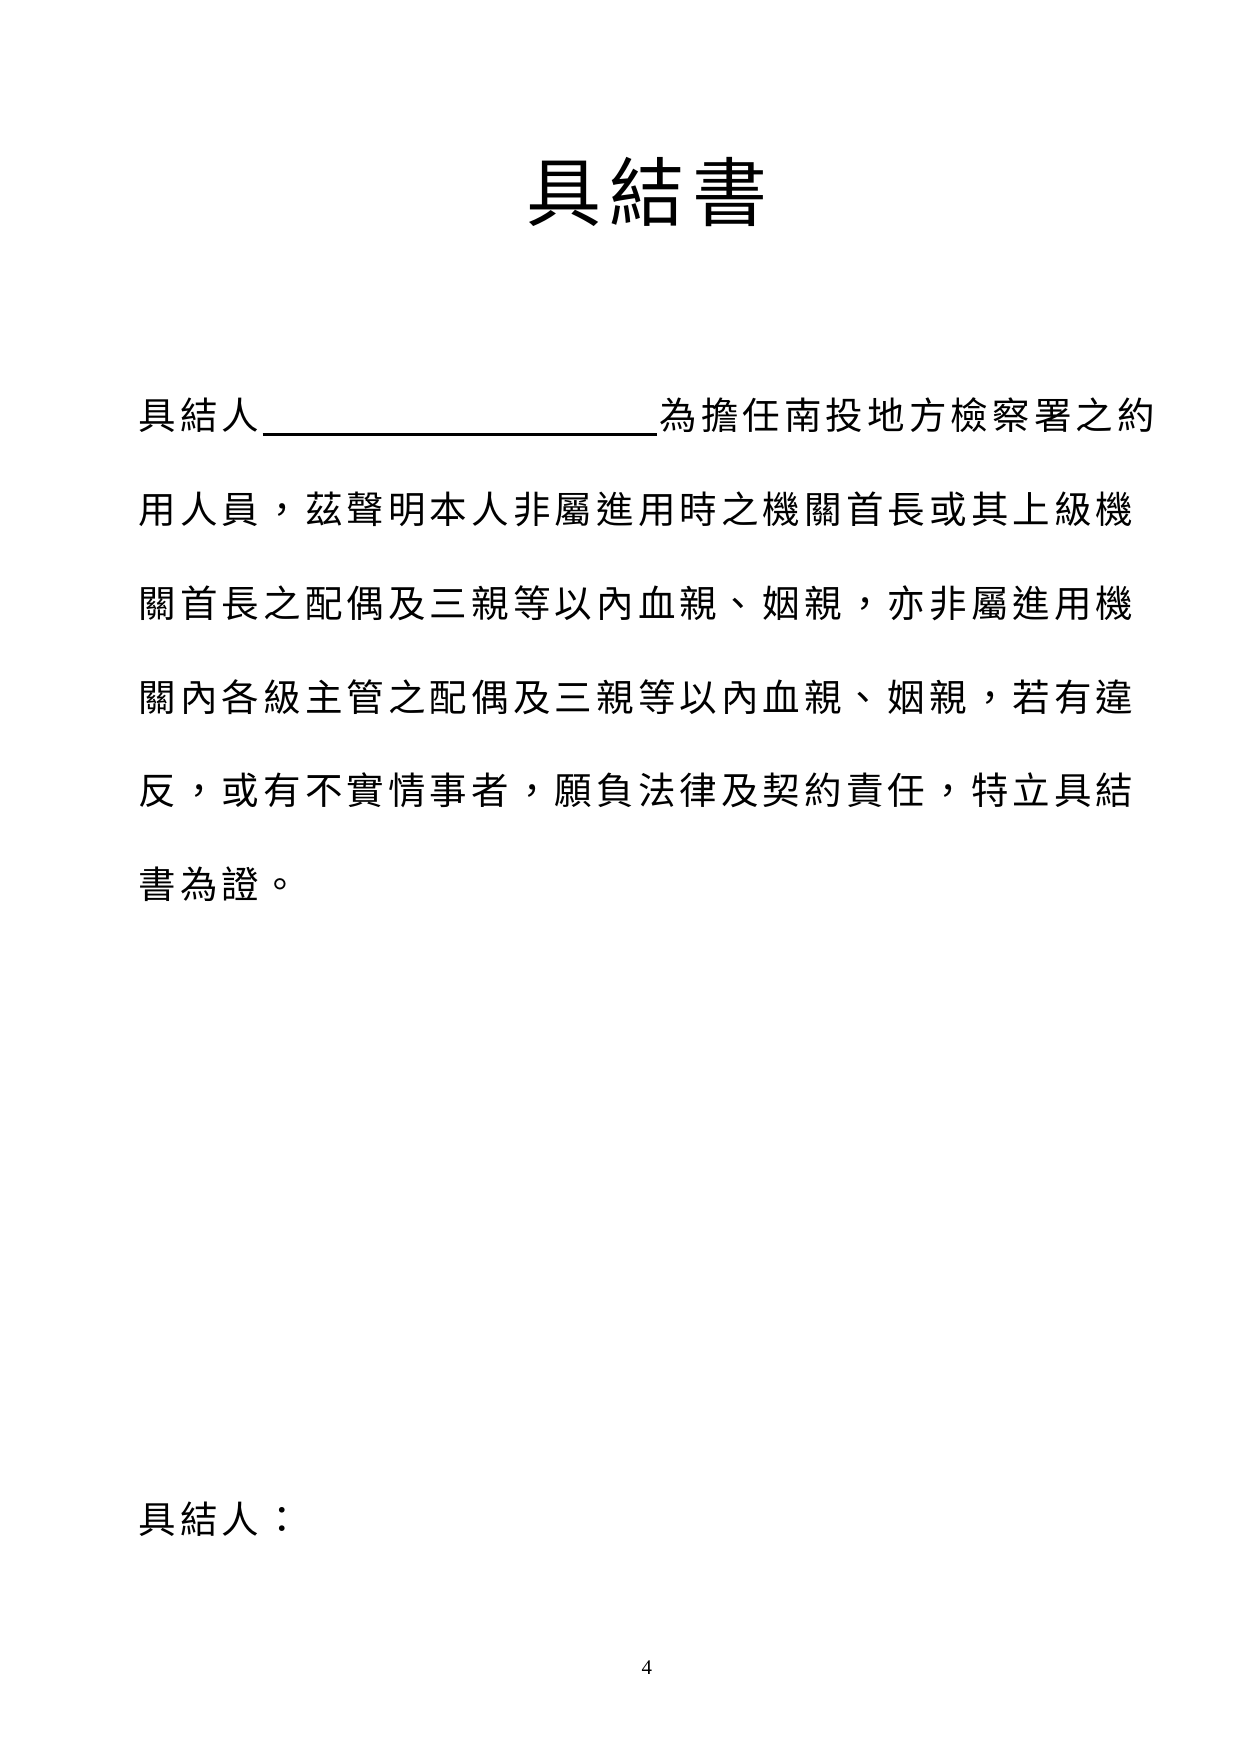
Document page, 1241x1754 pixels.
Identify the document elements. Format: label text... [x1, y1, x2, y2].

text 具結書 [136, 115, 1157, 240]
text 具結人： [136, 1476, 1157, 1538]
text 具結人 為擔任南投地方檢察署之約用人員，茲聲明本人非屬進用時之機關首長或其上級機關首長之配偶及三親等以內血親、姻親，亦非屬進用機關內各級主管之配偶及三親等以內血親、姻親，若有違反，或有不實情事者，願負法律及契約責任，特立具結書為證。 [136, 372, 1157, 903]
